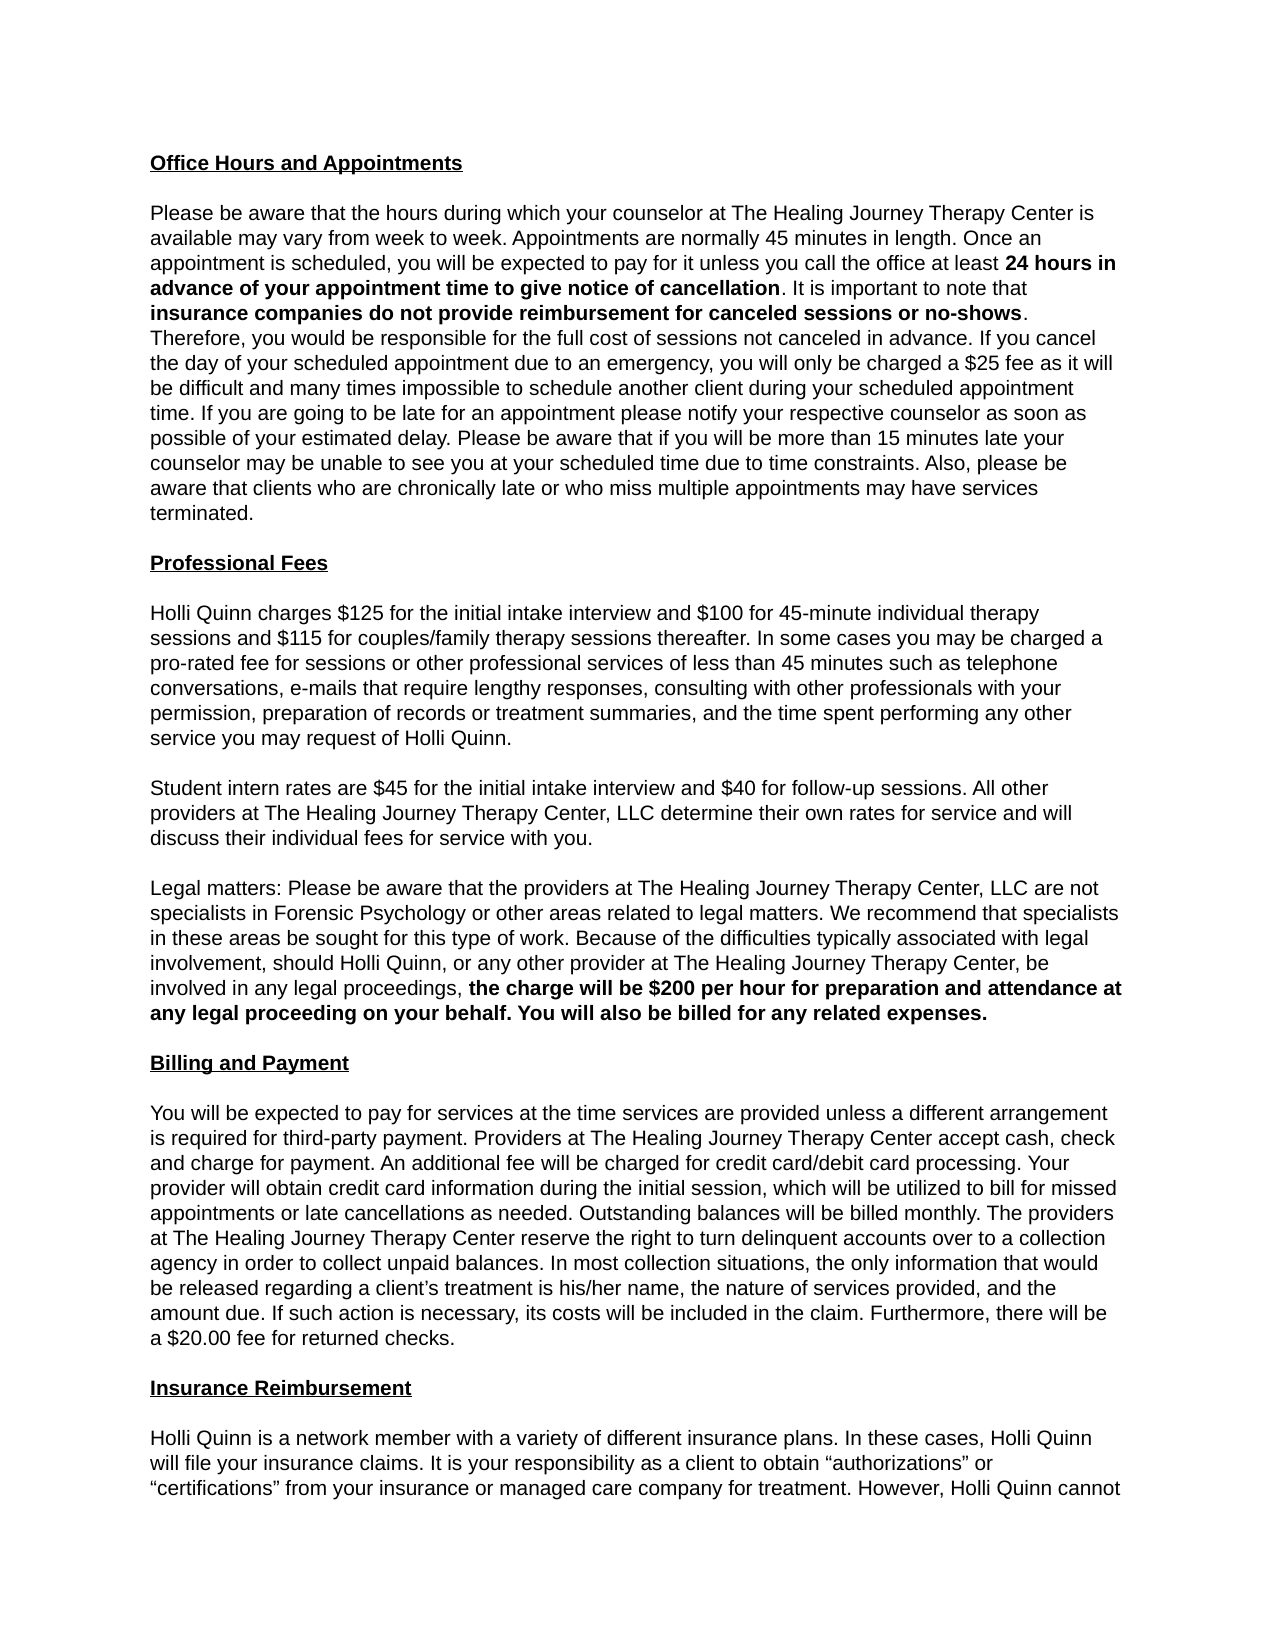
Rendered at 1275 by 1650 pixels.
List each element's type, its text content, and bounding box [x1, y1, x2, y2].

text Holli Quinn charges $125 for the initial intake interview and $100 for 45-minute individual therapy sessions and $115 for couples/family therapy sessions thereafter. In some cases you may be charged a pro-rated fee for sessions or other professional services of less than 45 minutes such as telephone conversations, e-mails that require lengthy responses, consulting with other professionals with your permission, preparation of records or treatment summaries, and the time spent performing any other service you may request of Holli Quinn. [150, 600, 1125, 750]
text Legal matters: Please be aware that the providers at The Healing Journey Therapy Center, LLC are not specialists in Forensic Psychology or other areas related to legal matters. We recommend that specialists in these areas be sought for this type of work. Because of the difficulties typically associated with legal involvement, should Holli Quinn, or any other provider at The Healing Journey Therapy Center, be involved in any legal proceedings, the charge will be $200 per hour for preparation and attendance at any legal proceeding on your behalf. You will also be billed for any related expenses. [150, 875, 1125, 1025]
text Billing and Payment [150, 1050, 1125, 1075]
text Professional Fees [150, 550, 1125, 575]
text Please be aware that the hours during which your counselor at The Healing Journey Therapy Center is available may vary from week to week. Appointments are normally 45 minutes in length. Once an appointment is scheduled, you will be expected to pay for it unless you call the office at least 24 hours in advance of your appointment time to give notice of cancellation. It is important to note that insurance companies do not provide reimbursement for canceled sessions or no-shows. Therefore, you would be responsible for the full cost of sessions not canceled in advance. If you cancel the day of your scheduled appointment due to an emergency, you will only be charged a $25 fee as it will be difficult and many times impossible to schedule another client during your scheduled appointment time. If you are going to be late for an appointment please notify your respective counselor as soon as possible of your estimated delay. Please be aware that if you will be more than 15 minutes late your counselor may be unable to see you at your scheduled time due to time constraints. Also, please be aware that clients who are chronically late or who miss multiple appointments may have services terminated. [150, 200, 1125, 525]
text You will be expected to pay for services at the time services are provided unless a different arrangement is required for third-party payment. Providers at The Healing Journey Therapy Center accept cash, check and charge for payment. An additional fee will be charged for credit card/debit card processing. Your provider will obtain credit card information during the initial session, which will be utilized to bill for missed appointments or late cancellations as needed. Outstanding balances will be billed monthly. The providers at The Healing Journey Therapy Center reserve the right to turn delinquent accounts over to a collection agency in order to collect unpaid balances. In most collection situations, the only information that would be released regarding a client’s treatment is his/her name, the nature of services provided, and the amount due. If such action is necessary, its costs will be included in the claim. Furthermore, there will be a $20.00 fee for returned checks. [150, 1100, 1125, 1350]
text Insurance Reimbursement [150, 1375, 1125, 1400]
text Holli Quinn is a network member with a variety of different insurance plans. In these cases, Holli Quinn will file your insurance claims. It is your responsibility as a client to obtain “authorizations” or “certifications” from your insurance or managed care company for treatment. However, Holli Quinn cannot [150, 1425, 1125, 1500]
text Office Hours and Appointments [150, 150, 1125, 175]
text Student intern rates are $45 for the initial intake interview and $40 for follow-up sessions. All other providers at The Healing Journey Therapy Center, LLC determine their own rates for service and will discuss their individual fees for service with you. [150, 775, 1125, 850]
